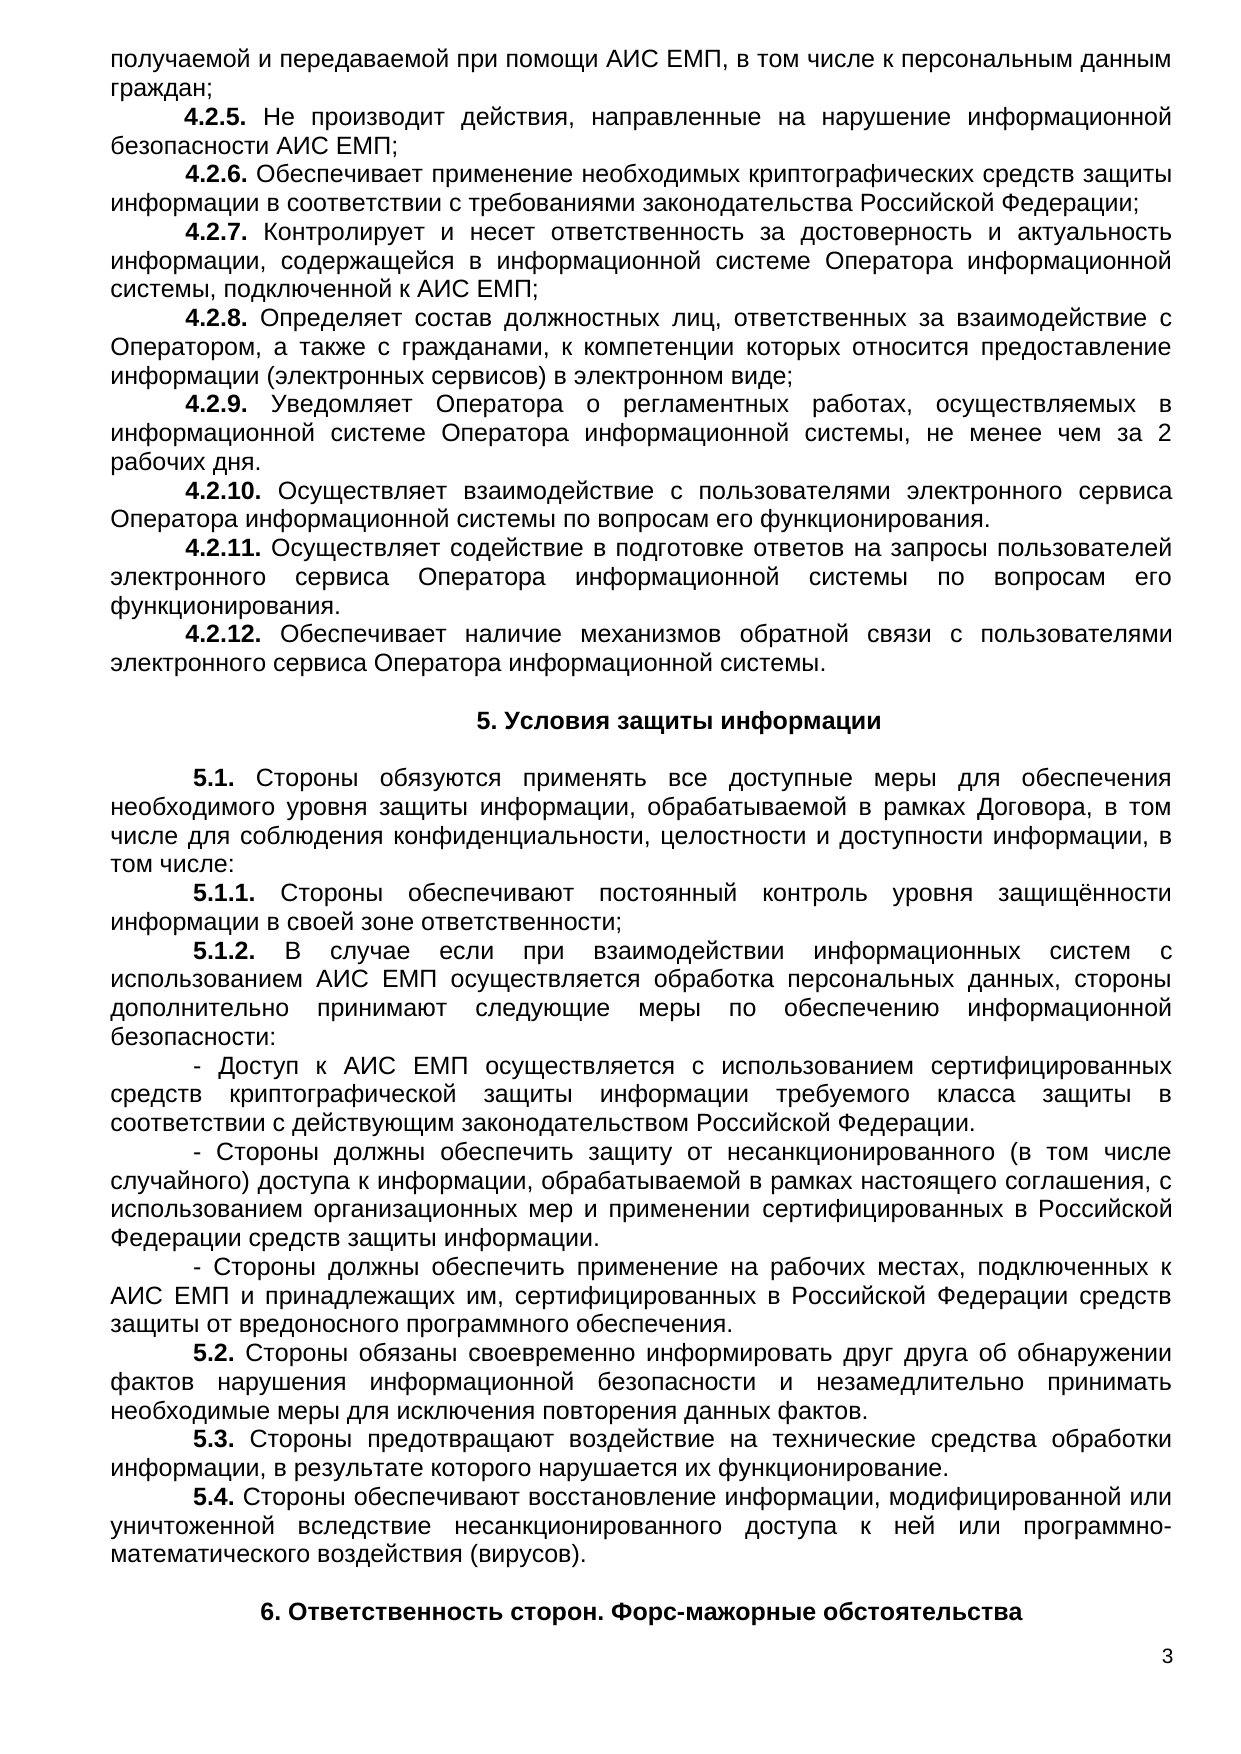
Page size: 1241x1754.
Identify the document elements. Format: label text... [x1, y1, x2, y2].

text 4.2.10. Осуществляет взаимодействие с пользователями электронного сервиса Оператора информационной системы по вопросам его функционирования. [110, 476, 1173, 533]
text 6. Ответственность сторон. Форс-мажорные обстоятельства [110, 1597, 1173, 1626]
text 4.2.9. Уведомляет Оператора о регламентных работах, осуществляемых в информационной системе Оператора информационной системы, не менее чем за 2 рабочих дня. [110, 389, 1173, 476]
text 4.2.6. Обеспечивает применение необходимых криптографических средств защиты информации в соответствии с требованиями законодательства Российской Федерации; [110, 159, 1173, 217]
text 5.1. Стороны обязуются применять все доступные меры для обеспечения необходимого уровня защиты информации, обрабатываемой в рамках Договора, в том числе для соблюдения конфиденциальности, целостности и доступности информации, в том числе: [110, 763, 1173, 878]
text 4.2.11. Осуществляет содействие в подготовке ответов на запросы пользователей электронного сервиса Оператора информационной системы по вопросам его функционирования. [110, 533, 1173, 619]
text - Стороны должны обеспечить защиту от несанкционированного (в том числе случайного) доступа к информации, обрабатываемой в рамках настоящего соглашения, с использованием организационных мер и применении сертифицированных в Российской Федерации средств защиты информации. [110, 1137, 1173, 1252]
text получаемой и передаваемой при помощи АИС ЕМП, в том числе к персональным данным граждан; [110, 44, 1173, 102]
text 4.2.5. Не производит действия, направленные на нарушение информационной безопасности АИС ЕМП; [110, 102, 1173, 159]
text 5.3. Стороны предотвращают воздействие на технические средства обработки информации, в результате которого нарушается их функционирование. [110, 1424, 1173, 1482]
text 4.2.12. Обеспечивает наличие механизмов обратной связи с пользователями электронного сервиса Оператора информационной системы. [110, 619, 1173, 677]
text 4.2.8. Определяет состав должностных лиц, ответственных за взаимодействие с Оператором, а также с гражданами, к компетенции которых относится предоставление информации (электронных сервисов) в электронном виде; [110, 303, 1173, 389]
text - Стороны должны обеспечить применение на рабочих местах, подключенных к АИС ЕМП и принадлежащих им, сертифицированных в Российской Федерации средств защиты от вредоносного программного обеспечения. [110, 1252, 1173, 1338]
text 5.1.1. Стороны обеспечивают постоянный контроль уровня защищённости информации в своей зоне ответственности; [110, 878, 1173, 936]
text 5.4. Стороны обеспечивают восстановление информации, модифицированной или уничтоженной вследствие несанкционированного доступа к ней или программно-математического воздействия (вирусов). [110, 1482, 1173, 1568]
text - Доступ к АИС ЕМП осуществляется с использованием сертифицированных средств криптографической защиты информации требуемого класса защиты в соответствии с действующим законодательством Российской Федерации. [110, 1051, 1173, 1137]
text 5.1.2. В случае если при взаимодействии информационных систем с использованием АИС ЕМП осуществляется обработка персональных данных, стороны дополнительно принимают следующие меры по обеспечению информационной безопасности: [110, 936, 1173, 1051]
text 4.2.7. Контролирует и несет ответственность за достоверность и актуальность информации, содержащейся в информационной системе Оператора информационной системы, подключенной к АИС ЕМП; [110, 217, 1173, 303]
text 5.2. Стороны обязаны своевременно информировать друг друга об обнаружении фактов нарушения информационной безопасности и незамедлительно принимать необходимые меры для исключения повторения данных фактов. [110, 1338, 1173, 1424]
text 5. Условия защиты информации [110, 706, 1173, 734]
